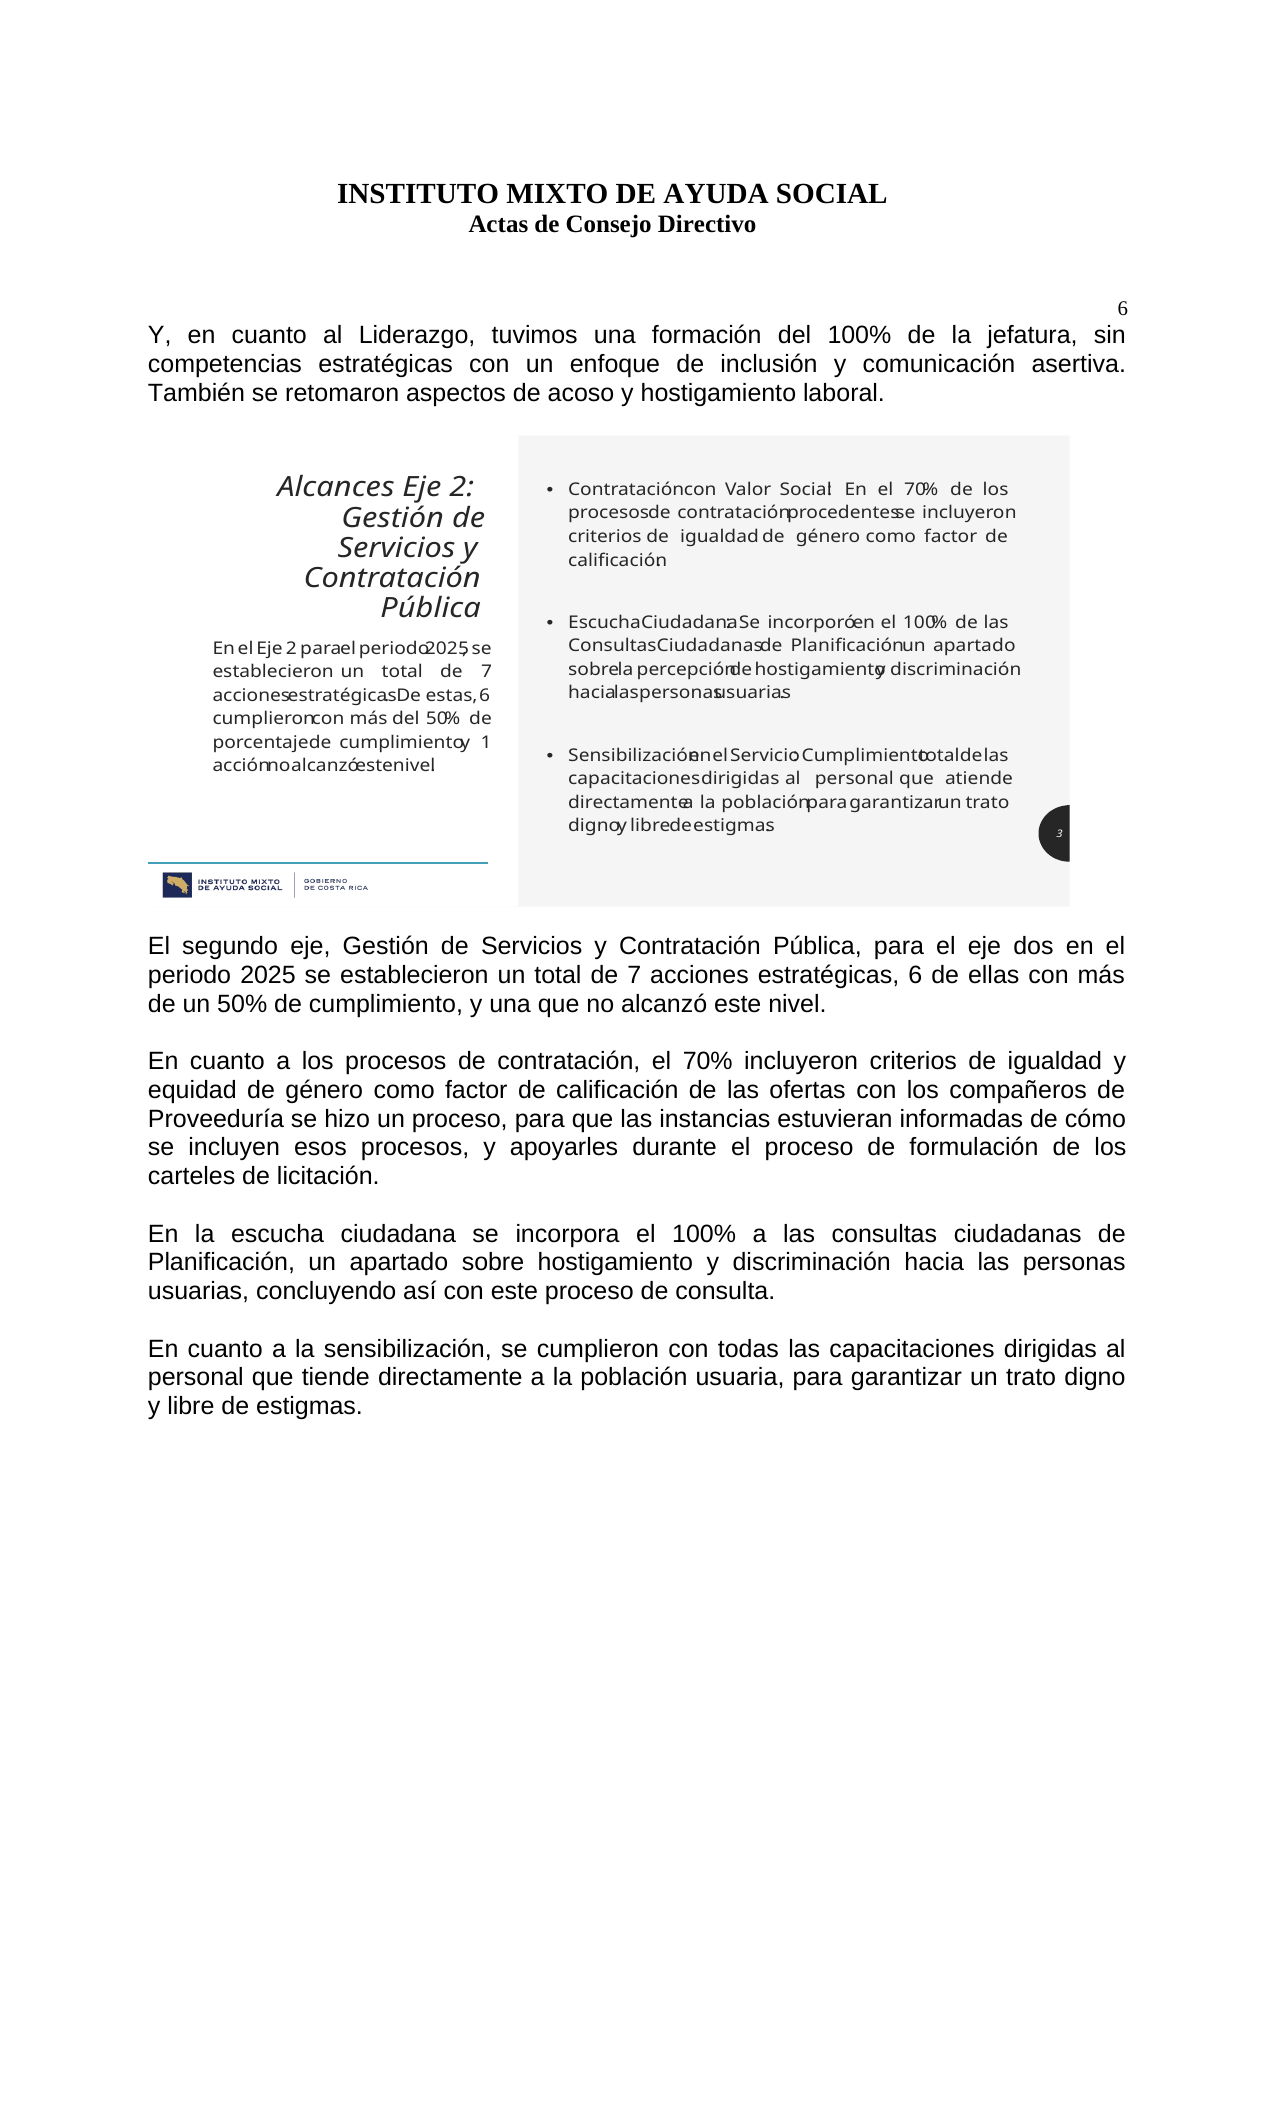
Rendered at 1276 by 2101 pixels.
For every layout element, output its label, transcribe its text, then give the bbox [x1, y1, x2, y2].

text En cuanto a la sensibilización, se cumplieron con todas las capacitaciones dirigidas al personal que tiende directamente a la población usuaria, para garantizar un trato digno y libre de estigmas. [148, 1333, 1127, 1420]
text En la escucha ciudadana se incorpora el 100% a las consultas ciudadanas de Planificación, un apartado sobre hostigamiento y discriminación hacia las personas usuarias, concluyendo así con este proceso de consulta. [148, 1218, 1127, 1305]
text En cuanto a los procesos de contratación, el 70% incluyeron criterios de igualdad y equidad de género como factor de calificación de las ofertas con los compañeros de Proveeduría se hizo un proceso, para que las instancias estuvieran informadas de cómo se incluyen esos procesos, y apoyarles durante el proceso de formulación de los carteles de licitación. [148, 1046, 1127, 1190]
text El segundo eje, Gestión de Servicios y Contratación Pública, para el eje dos en el periodo 2025 se establecieron un total de 7 acciones estratégicas, 6 de ellas con más de un 50% de cumplimiento, y una que no alcanzó este nivel. [148, 931, 1127, 1017]
text Y, en cuanto al Liderazgo, tuvimos una formación del 100% de la jefatura, sin competencias estratégicas con un enfoque de inclusión y comunicación asertiva. También se retomaron aspectos de acoso y hostigamiento laboral. [148, 320, 1127, 407]
